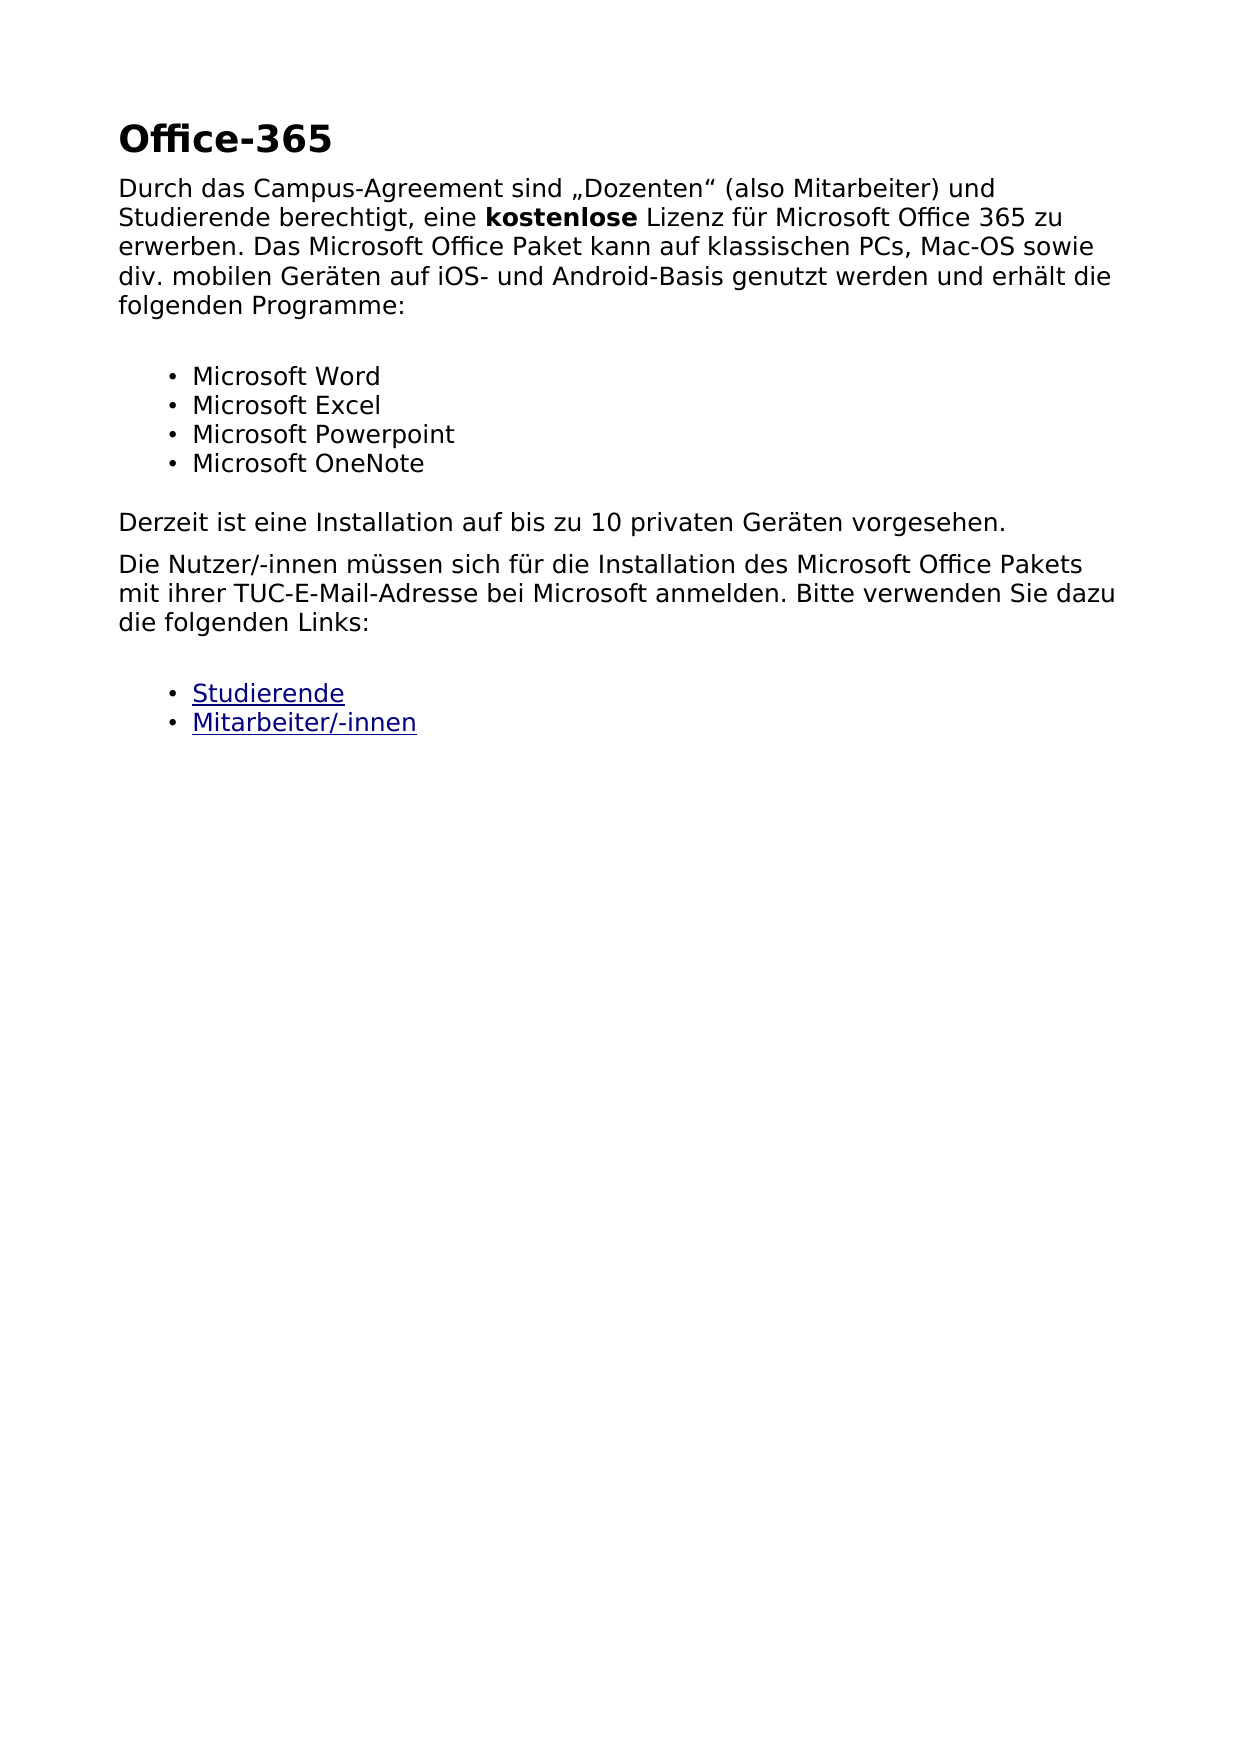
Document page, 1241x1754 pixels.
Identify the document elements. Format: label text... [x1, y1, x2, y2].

list Studierende [177, 679, 1122, 708]
list Microsoft Powerpoint [177, 420, 1122, 449]
list Mitarbeiter/-innen [177, 708, 1122, 738]
subtitle Office-365 [118, 118, 1122, 162]
list Microsoft Word [177, 362, 1122, 391]
text Durch das Campus-Agreement sind „Dozenten“ (also Mitarbeiter) und Studierende berechtigt, eine kostenlose Lizenz für Microsoft Office 365 zu erwerben. Das Microsoft Office Paket kann auf klassischen PCs, Mac-OS sowie div. mobilen Geräten auf iOS- und Android-Basis genutzt werden und erhält die folgenden Programme: [118, 174, 1122, 320]
text Die Nutzer/-innen müssen sich für die Installation des Microsoft Office Pakets mit ihrer TUC-E-Mail-Adresse bei Microsoft anmelden. Bitte verwenden Sie dazu die folgenden Links: [118, 550, 1122, 637]
text Derzeit ist eine Installation auf bis zu 10 privaten Geräten vorgesehen. [118, 508, 1122, 537]
list Microsoft Excel [177, 391, 1122, 420]
list Microsoft OneNote [177, 449, 1122, 479]
